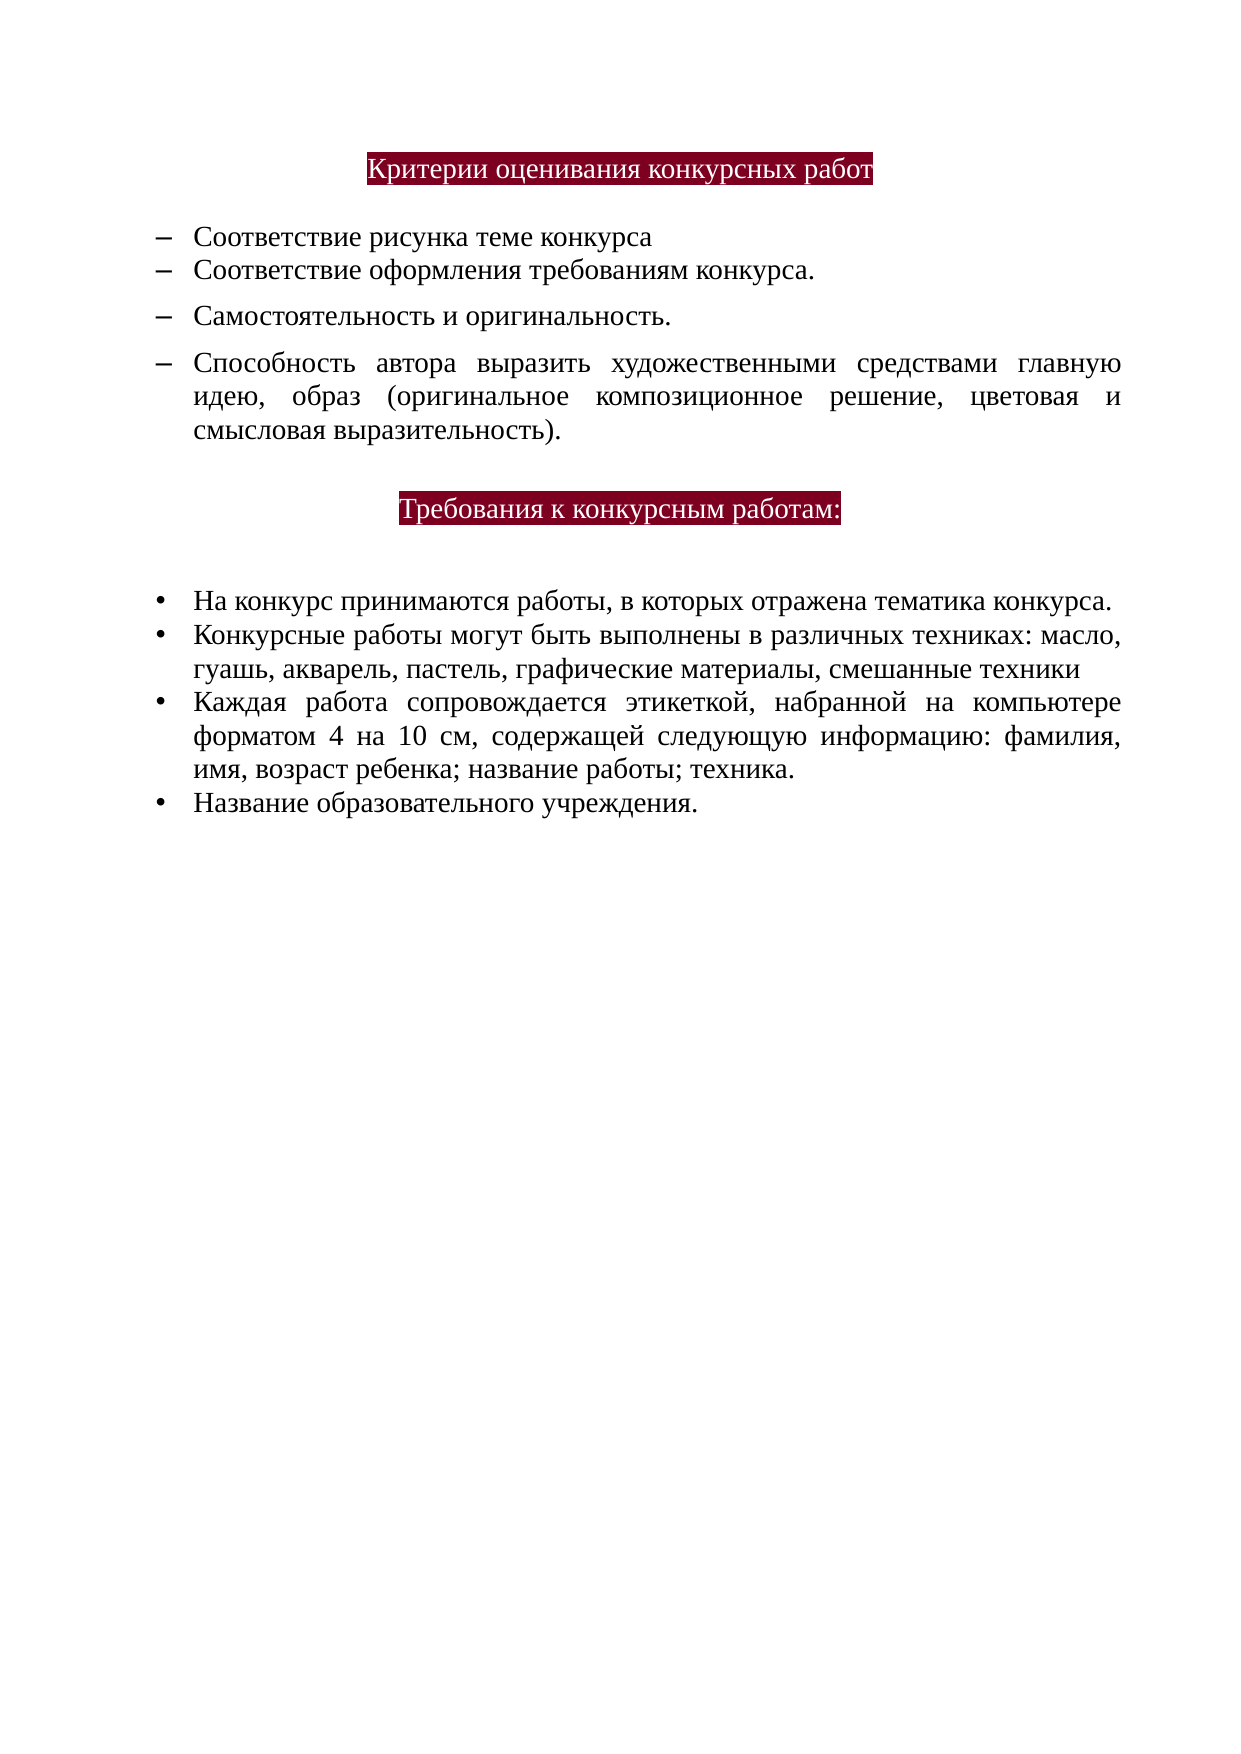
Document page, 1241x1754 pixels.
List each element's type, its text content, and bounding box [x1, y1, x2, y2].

text Критерии оценивания конкурсных работ [118, 152, 1122, 185]
list Самостоятельность и оригинальность. [156, 298, 1122, 332]
list На конкурс принимаются работы, в которых отражена тематика конкурса. [156, 583, 1122, 617]
list Соответствие рисунка теме конкурса [156, 219, 1122, 252]
text Требования к конкурсным работам: [118, 491, 1122, 525]
list Название образовательного учреждения. [156, 785, 1122, 819]
list Каждая работа сопровождается этикеткой, набранной на компьютере форматом 4 на 10 см, содержащей следующую информацию: фамилия, имя, возраст ребенка; название работы; техника. [156, 684, 1122, 785]
list Конкурсные работы могут быть выполнены в различных техниках: масло, гуашь, акварель, пастель, графические материалы, смешанные техники [156, 617, 1122, 684]
list Соответствие оформления требованиям конкурса. [156, 252, 1122, 286]
list Способность автора выразить художественными средствами главную идею, образ (оригинальное композиционное решение, цветовая и смысловая выразительность). [156, 345, 1122, 445]
